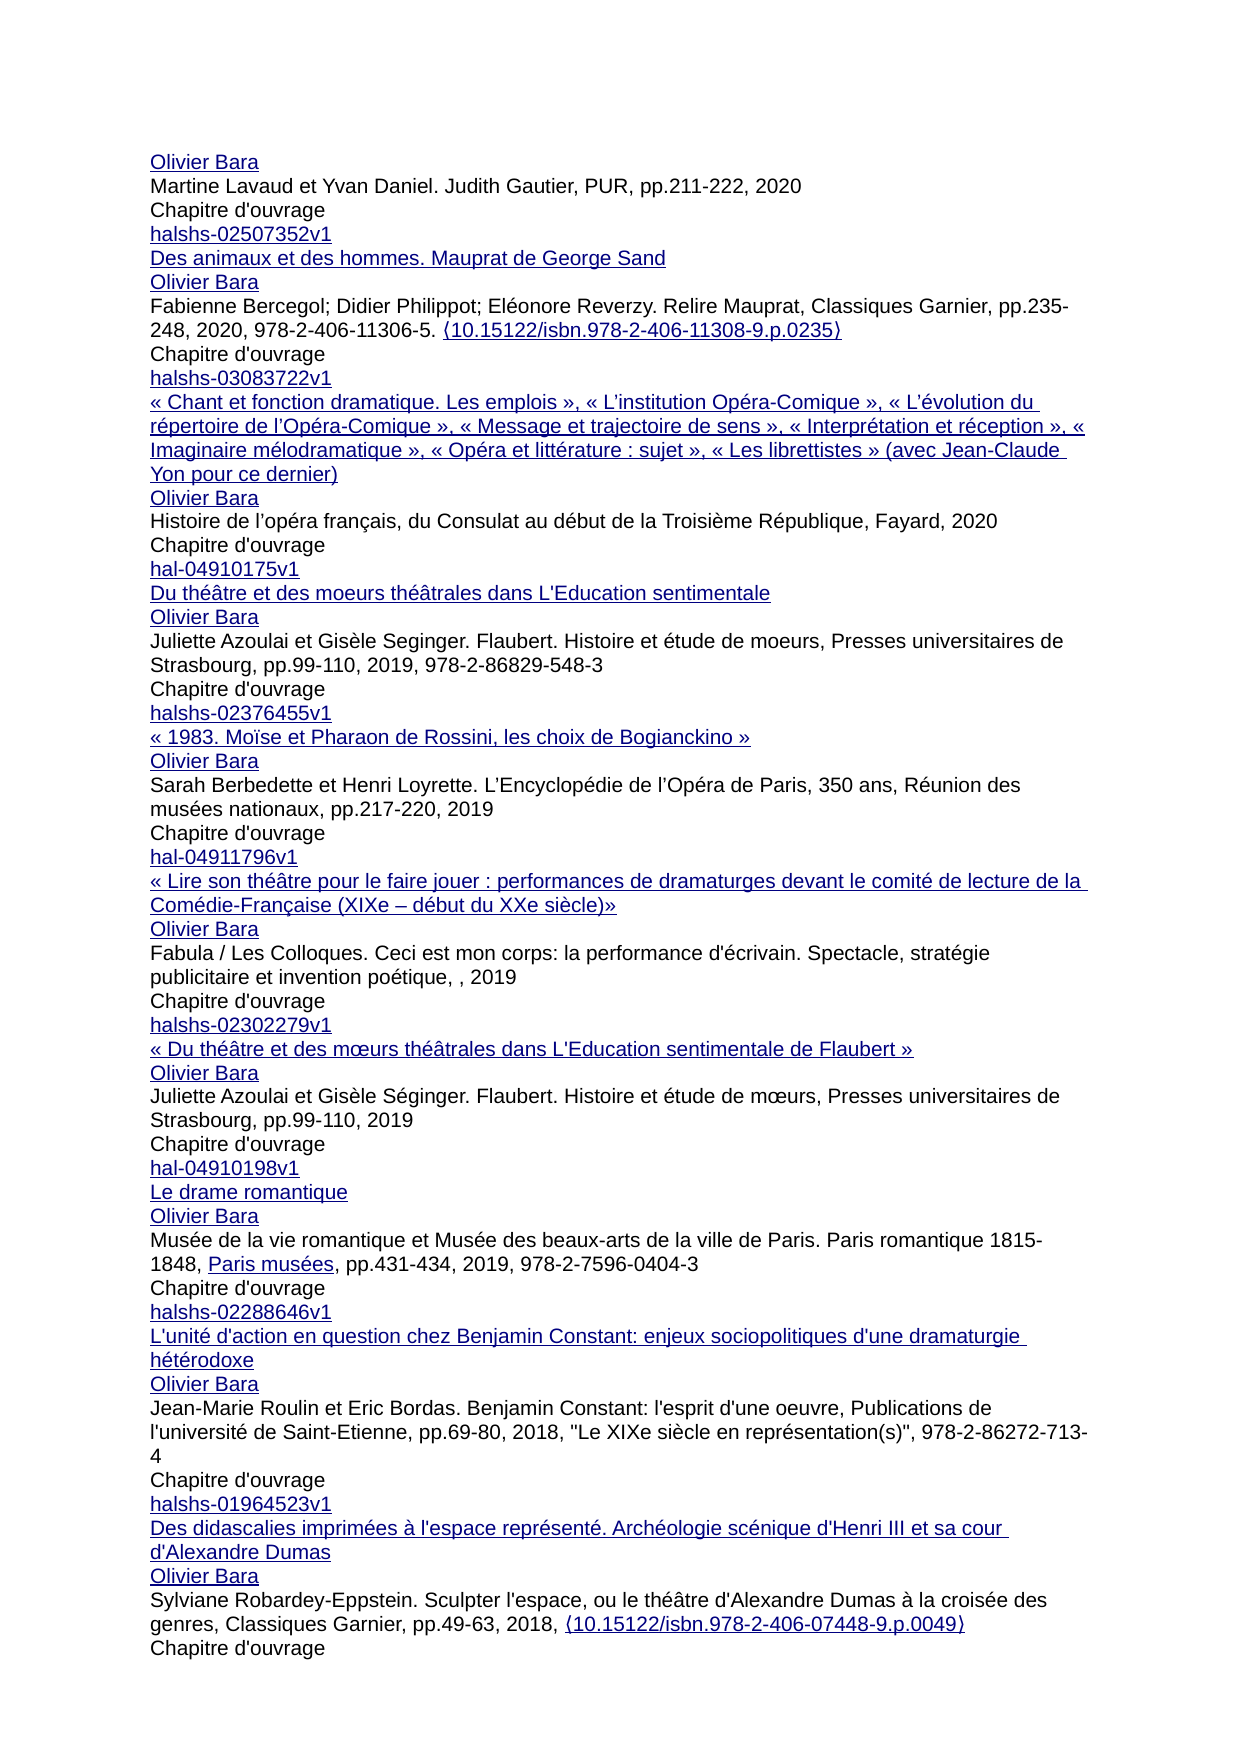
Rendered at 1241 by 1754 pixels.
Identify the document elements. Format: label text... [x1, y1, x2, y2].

table_cell « Du théâtre et des mœurs théâtrales dans L'Education sentimentale de Flaubert » Olivier Bara Juliette Azoulai et Gisèle Séginger. Flaubert. Histoire et étude de mœurs, Presses universitaires de Strasbourg, pp.99-110, 2019 Chapitre d'ouvrage hal-04910198v1 [150, 1036, 1090, 1180]
table_cell « 1983. Moïse et Pharaon de Rossini, les choix de Bogianckino » Olivier Bara Sarah Berbedette et Henri Loyrette. L’Encyclopédie de l’Opéra de Paris, 350 ans, Réunion des musées nationaux, pp.217-220, 2019 Chapitre d'ouvrage hal-04911796v1 [150, 725, 1090, 869]
table_cell Des didascalies imprimées à l'espace représenté. Archéologie scénique d'Henri III et sa cour d'Alexandre Dumas Olivier Bara Sylviane Robardey-Eppstein. Sculpter l'espace, ou le théâtre d'Alexandre Dumas à la croisée des genres, Classiques Garnier, pp.49-63, 2018, ⟨10.15122/isbn.978-2-406-07448-9.p.0049⟩ Chapitre d'ouvrage [150, 1516, 1090, 1659]
table_cell Des animaux et des hommes. Mauprat de George Sand Olivier Bara Fabienne Bercegol; Didier Philippot; Eléonore Reverzy. Relire Mauprat, Classiques Garnier, pp.235-248, 2020, 978-2-406-11306-5. ⟨10.15122/isbn.978-2-406-11308-9.p.0235⟩ Chapitre d'ouvrage halshs-03083722v1 [150, 246, 1090, 389]
table_cell Olivier Bara Martine Lavaud et Yvan Daniel. Judith Gautier, PUR, pp.211-222, 2020 Chapitre d'ouvrage halshs-02507352v1 [150, 150, 1090, 246]
table_cell « Chant et fonction dramatique. Les emplois », « L’institution Opéra-Comique », « L’évolution du répertoire de l’Opéra-Comique », « Message et trajectoire de sens », « Interprétation et réception », « Imaginaire mélodramatique », « Opéra et littérature : sujet », « Les librettistes » (avec Jean-Claude Yon pour ce dernier) Olivier Bara Histoire de l’opéra français, du Consulat au début de la Troisième République, Fayard, 2020 Chapitre d'ouvrage hal-04910175v1 [150, 390, 1090, 581]
table_cell L'unité d'action en question chez Benjamin Constant: enjeux sociopolitiques d'une dramaturgie hétérodoxe Olivier Bara Jean-Marie Roulin et Eric Bordas. Benjamin Constant: l'esprit d'une oeuvre, Publications de l'université de Saint-Etienne, pp.69-80, 2018, "Le XIXe siècle en représentation(s)", 978-2-86272-713-4 Chapitre d'ouvrage halshs-01964523v1 [150, 1324, 1090, 1516]
table_cell Le drame romantique Olivier Bara Musée de la vie romantique et Musée des beaux-arts de la ville de Paris. Paris romantique 1815-1848, Paris musées, pp.431-434, 2019, 978-2-7596-0404-3 Chapitre d'ouvrage halshs-02288646v1 [150, 1180, 1090, 1324]
table_cell « Lire son théâtre pour le faire jouer : performances de dramaturges devant le comité de lecture de la Comédie-Française (XIXe – début du XXe siècle)» Olivier Bara Fabula / Les Colloques. Ceci est mon corps: la performance d'écrivain. Spectacle, stratégie publicitaire et invention poétique, , 2019 Chapitre d'ouvrage halshs-02302279v1 [150, 869, 1090, 1036]
table_cell Du théâtre et des moeurs théâtrales dans L'Education sentimentale Olivier Bara Juliette Azoulai et Gisèle Seginger. Flaubert. Histoire et étude de moeurs, Presses universitaires de Strasbourg, pp.99-110, 2019, 978-2-86829-548-3 Chapitre d'ouvrage halshs-02376455v1 [150, 581, 1090, 725]
